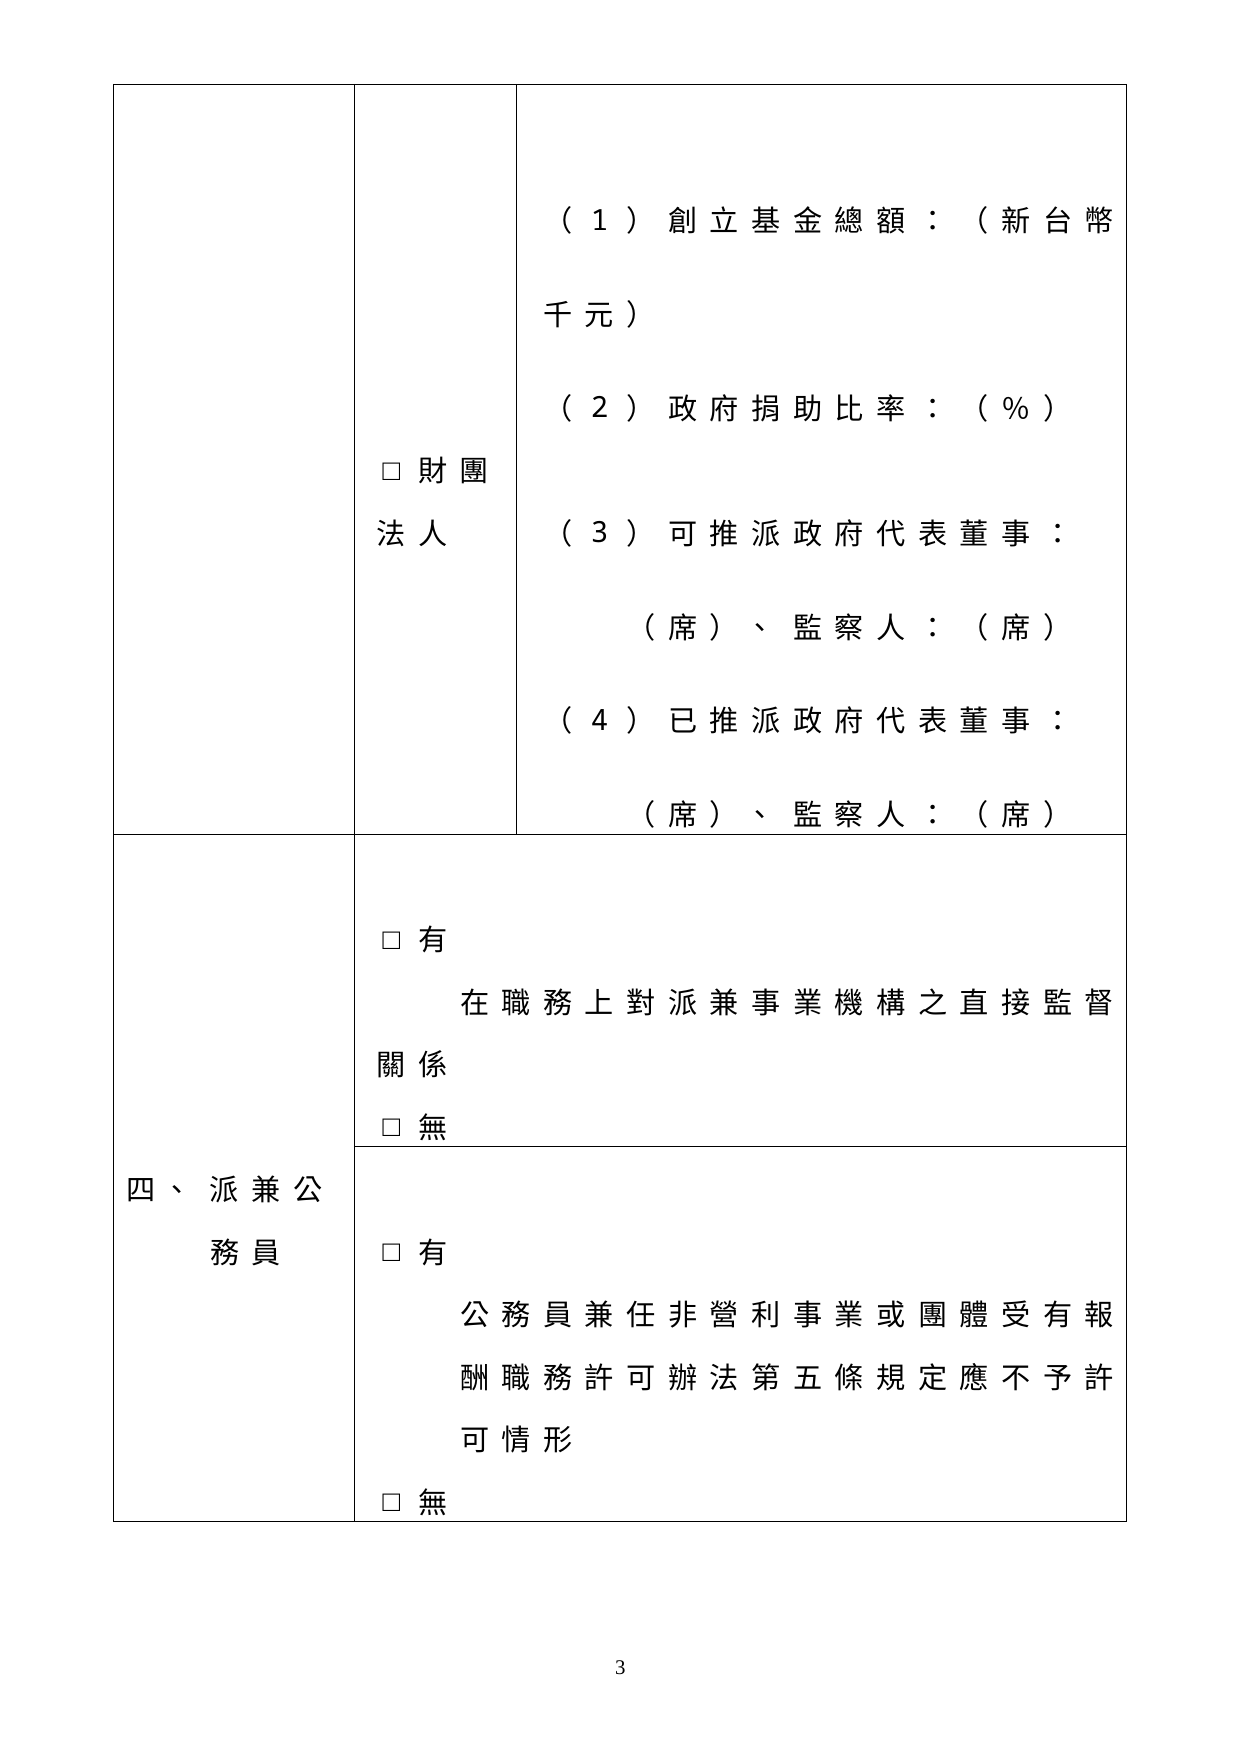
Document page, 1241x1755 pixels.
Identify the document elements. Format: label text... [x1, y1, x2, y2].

table_cell □財團法人 [355, 85, 516, 834]
table_cell □有 在職務上對派兼事業機構之直接監督關係 □無 [355, 835, 1126, 1146]
table_cell （1）創立基金總額：（新台幣千元） （2）政府捐助比率：（％） （3）可推派政府代表董事：（席）、監察人：（席） （4）已推派政府代表董事：（席）、監察人：（席） [517, 85, 1126, 834]
table_cell 四、派兼公務員 [114, 835, 354, 1521]
table_cell [114, 85, 354, 834]
table_cell □有 公務員兼任非營利事業或團體受有報酬職務許可辦法第五條規定應不予許可情形 □無 [355, 1147, 1126, 1521]
